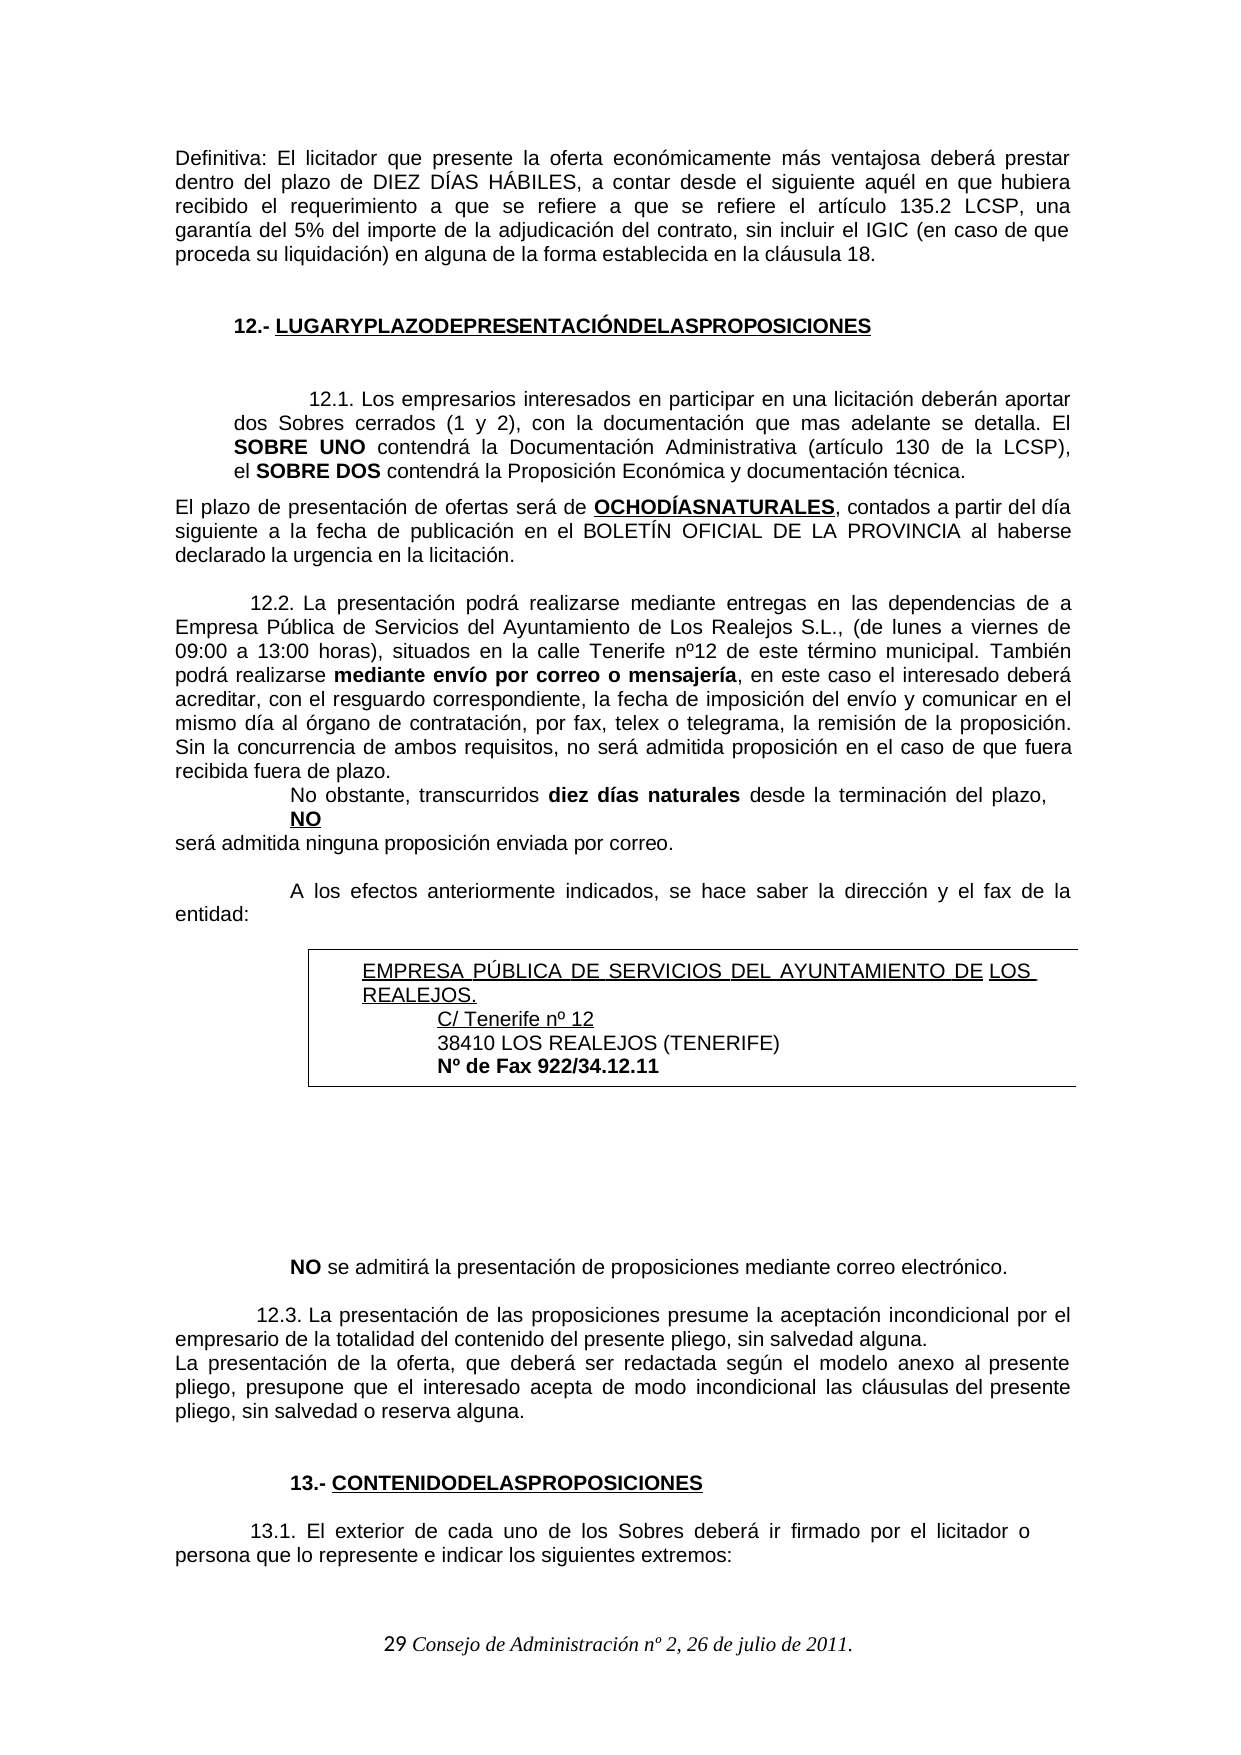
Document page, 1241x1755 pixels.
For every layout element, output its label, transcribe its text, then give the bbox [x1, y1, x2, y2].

list El exterior de cada uno de los Sobres deberá ir firmado por el licitador o persona que lo represente e indicar los siguientes extremos: [175, 1518, 1070, 1566]
text El plazo de presentación de ofertas será de OCHODÍASNATURALES, contados a partir del día siguiente a la fecha de publicación en el BOLETÍN OFICIAL DE LA PROVINCIA al haberse declarado la urgencia en la licitación. [175, 495, 1072, 567]
text Definitiva: El licitador que presente la oferta económicamente más ventajosa deberá prestar dentro del plazo de DIEZ DÍAS HÁBILES, a contar desde el siguiente aquél en que hubiera recibido el requerimiento a que se refiere a que se refiere el artículo 135.2 LCSP, una garantía del 5% del importe de la adjudicación del contrato, sin incluir el IGIC (en caso de que proceda su liquidación) en alguna de la forma establecida en la cláusula 18. [175, 146, 1070, 266]
text EMPRESA PÚBLICA DE SERVICIOS DEL AYUNTAMIENTO DE LOS REALEJOS. [362, 958, 1061, 1006]
text C/ Tenerife nº 12 [437, 1006, 1084, 1030]
text A los efectos anteriormente indicados, se hace saber la dirección y el fax de la [291, 879, 1084, 903]
text 38410 LOS REALEJOS (TENERIFE) [437, 1030, 1084, 1054]
text No obstante, transcurridos diez días naturales desde la terminación del plazo, NO [290, 782, 1084, 830]
text entidad: [175, 902, 289, 926]
subtitle 12.- LUGARYPLAZODEPRESENTACIÓNDELASPROPOSICIONES [234, 314, 1084, 338]
text será admitida ninguna proposición enviada por correo. [175, 830, 1084, 854]
subtitle 13.- CONTENIDODELASPROPOSICIONES [290, 1471, 1084, 1494]
text NO se admitirá la presentación de proposiciones mediante correo electrónico. [290, 1255, 1084, 1279]
list La presentación de las proposiciones presume la aceptación incondicional por el empresario de la totalidad del contenido del presente pliego, sin salvedad alguna. [175, 1303, 1071, 1351]
list Los empresarios interesados en participar en una licitación deberán aportar dos Sobres cerrados (1 y 2), con la documentación que mas adelante se detalla. El SOBRE UNO contendrá la Documentación Administrativa (artículo 130 de la LCSP), el SOBRE DOS contendrá la Proposición Económica y documentación técnica. [234, 387, 1071, 482]
text La presentación de la oferta, que deberá ser redactada según el modelo anexo al presente pliego, presupone que el interesado acepta de modo incondicional las cláusulas del presente pliego, sin salvedad o reserva alguna. [175, 1351, 1070, 1423]
subtitle Nº de Fax 922/34.12.11 [437, 1054, 1084, 1078]
list La presentación podrá realizarse mediante entregas en las dependencias de a Empresa Pública de Servicios del Ayuntamiento de Los Realejos S.L., (de lunes a viernes de 09:00 a 13:00 horas), situados en la calle Tenerife nº12 de este término municipal. También podrá realizarse mediante envío por correo o mensajería, en este caso el interesado deberá acreditar, con el resguardo correspondiente, la fecha de imposición del envío y comunicar en el mismo día al órgano de contratación, por fax, telex o telegrama, la remisión de la proposición. Sin la concurrencia de ambos requisitos, no será admitida proposición en el caso de que fuera recibida fuera de plazo. [175, 591, 1072, 782]
